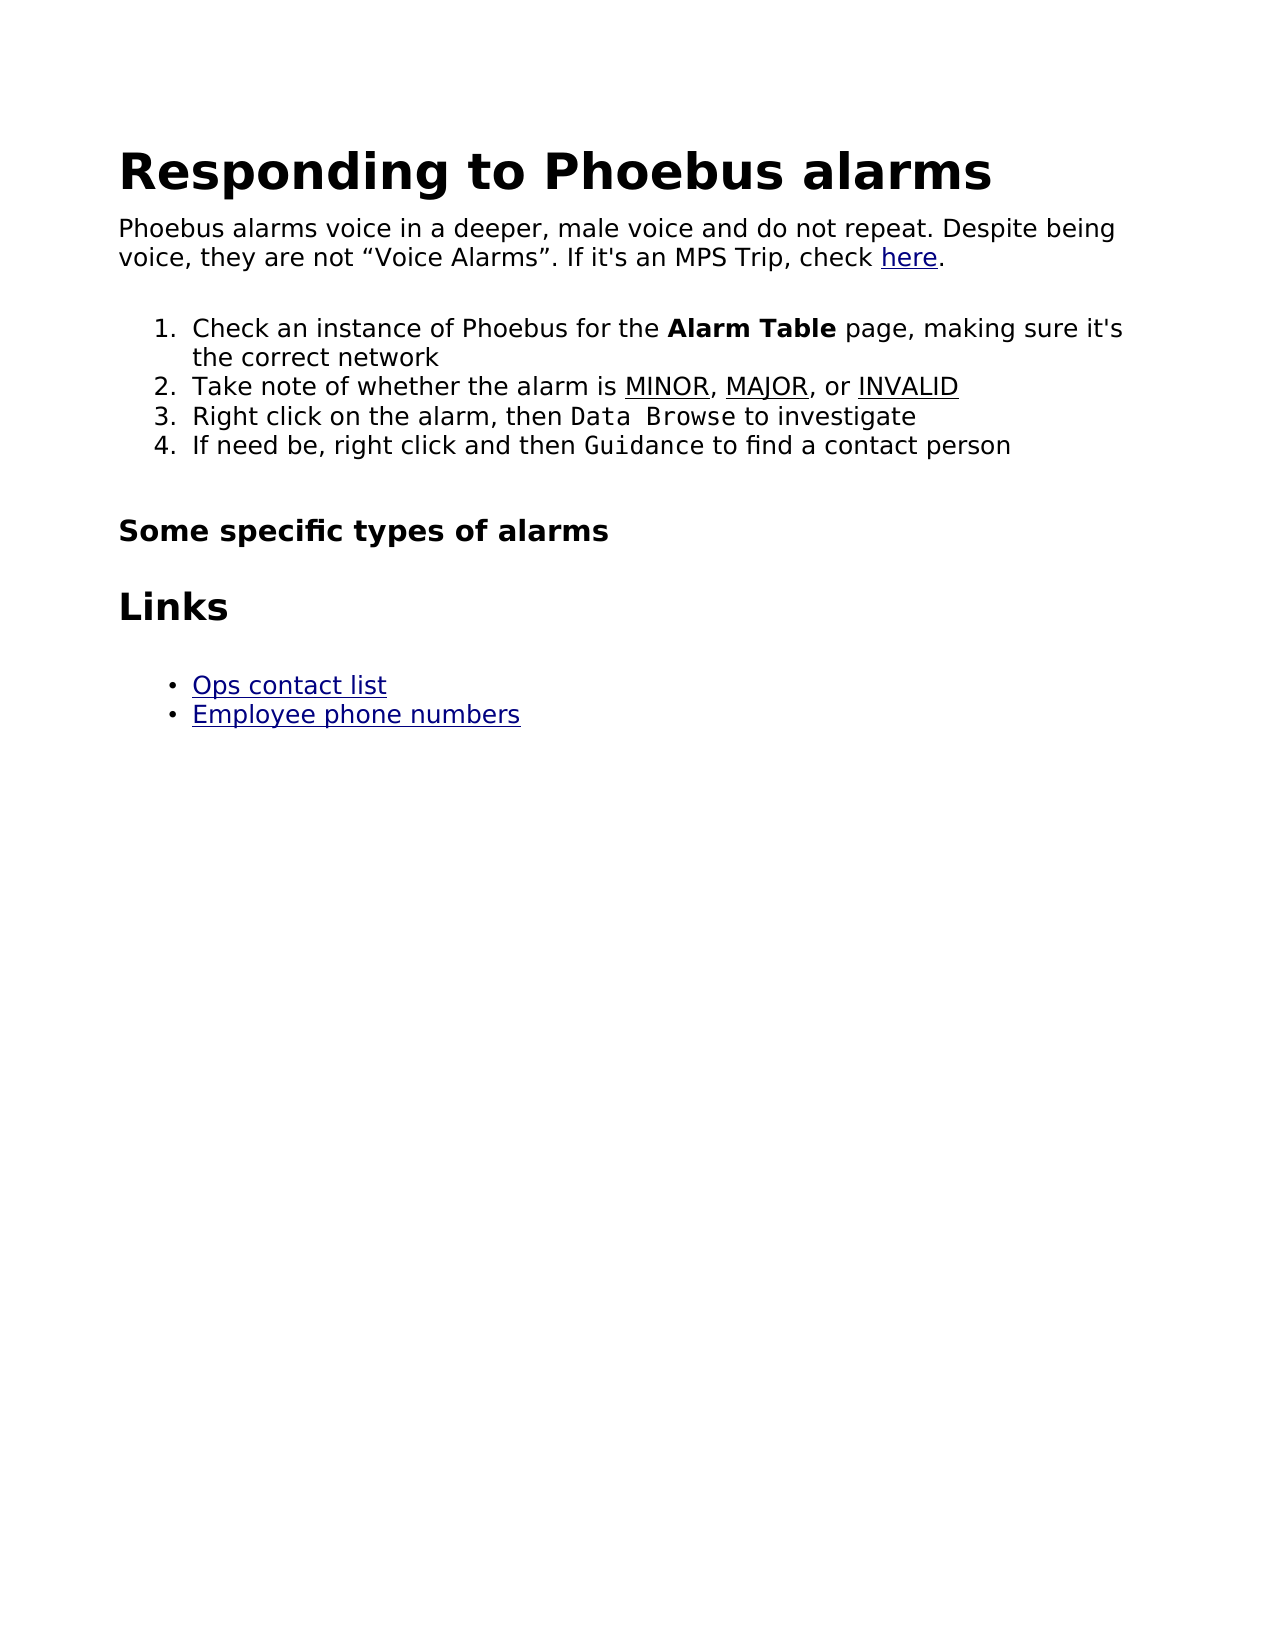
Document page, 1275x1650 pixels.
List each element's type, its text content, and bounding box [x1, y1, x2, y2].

list Ops contact list [177, 672, 1157, 701]
list Check an instance of Phoebus for the Alarm Table page, making sure it's the correct network [177, 314, 1157, 372]
list Take note of whether the alarm is MINOR, MAJOR, or INVALID [177, 372, 1157, 402]
subtitle Responding to Phoebus alarms [118, 143, 1157, 201]
text Phoebus alarms voice in a deeper, male voice and do not repeat. Despite being voice, they are not “Voice Alarms”. If it's an MPS Trip, check here. [118, 214, 1157, 272]
subtitle Links [118, 586, 1157, 629]
list Employee phone numbers [177, 701, 1157, 730]
subtitle Some specific types of alarms [118, 514, 1157, 548]
list Right click on the alarm, then Data Browse to investigate [177, 402, 1157, 431]
list If need be, right click and then Guidance to find a contact person [177, 431, 1157, 460]
